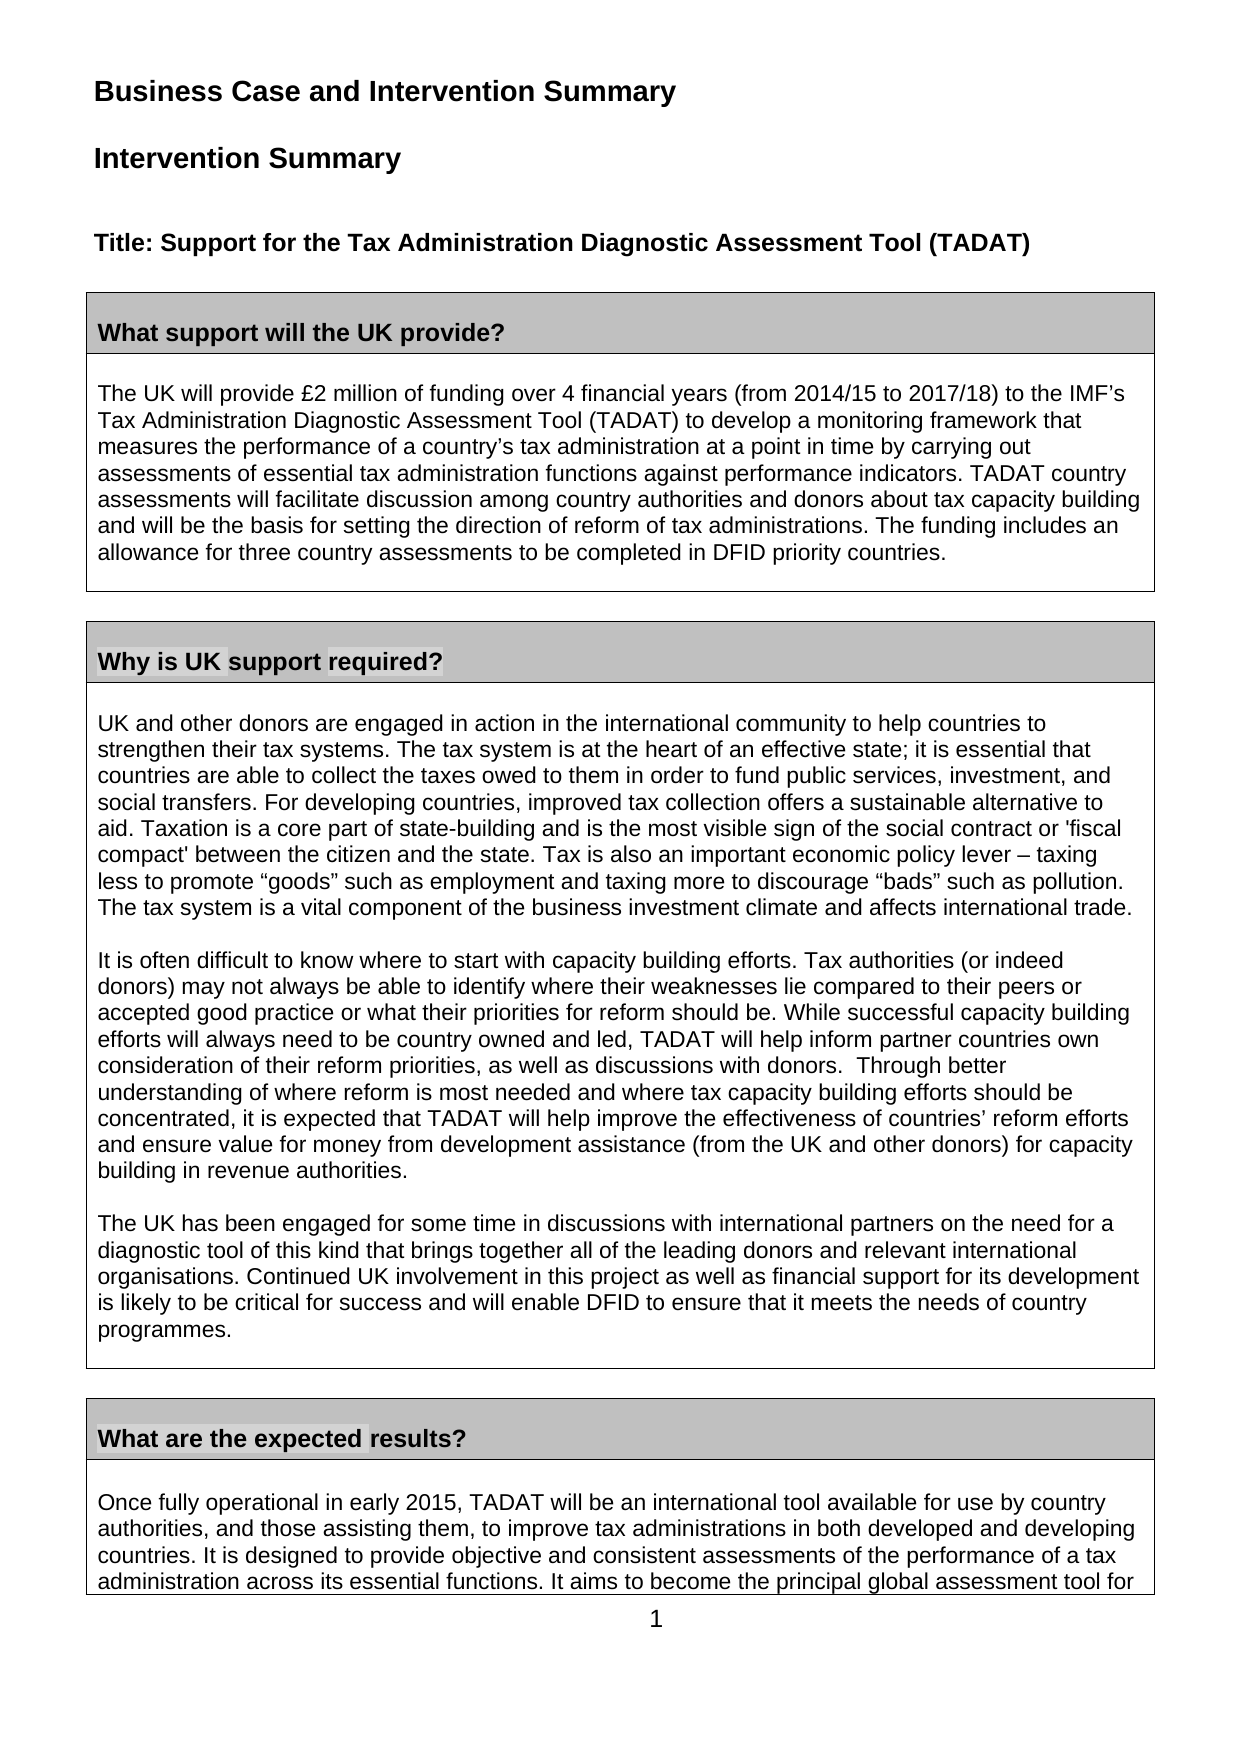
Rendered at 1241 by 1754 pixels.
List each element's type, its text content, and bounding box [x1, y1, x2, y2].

table_cell Once fully operational in early 2015, TADAT will be an international tool available for use by country authorities, and those assisting them, to improve tax administrations in both developed and developing countries. It is designed to provide objective and consistent assessments of the performance of a tax administration across its essential functions. It aims to become the principal global assessment tool for [87, 1460, 1154, 1594]
table_header Why is UK support required? [87, 622, 1154, 682]
text Business Case and Intervention Summary [93, 74, 1125, 107]
table_cell The UK will provide £2 million of funding over 4 financial years (from 2014/15 to 2017/18) to the IMF’s Tax Administration Diagnostic Assessment Tool (TADAT) to develop a monitoring framework that measures the performance of a country’s tax administration at a point in time by carrying out assessments of essential tax administration functions against performance indicators. TADAT country assessments will facilitate discussion among country authorities and donors about tax capacity building and will be the basis for setting the direction of reform of tax administrations. The funding includes an allowance for three country assessments to be completed in DFID priority countries. [87, 354, 1154, 591]
table_cell UK and other donors are engaged in action in the international community to help countries to strengthen their tax systems. The tax system is at the heart of an effective state; it is essential that countries are able to collect the taxes owed to them in order to fund public services, investment, and social transfers. For developing countries, improved tax collection offers a sustainable alternative to aid. Taxation is a core part of state-building and is the most visible sign of the social contract or 'fiscal compact' between the citizen and the state. Tax is also an important economic policy lever – taxing less to promote “goods” such as employment and taxing more to discourage “bads” such as pollution. The tax system is a vital component of the business investment climate and affects international trade. It is often difficult to know where to start with capacity building efforts. Tax authorities (or indeed donors) may not always be able to identify where their weaknesses lie compared to their peers or accepted good practice or what their priorities for reform should be. While successful capacity building efforts will always need to be country owned and led, TADAT will help inform partner countries own consideration of their reform priorities, as well as discussions with donors. Through better understanding of where reform is most needed and where tax capacity building efforts should be concentrated, it is expected that TADAT will help improve the effectiveness of countries’ reform efforts and ensure value for money from development assistance (from the UK and other donors) for capacity building in revenue authorities. The UK has been engaged for some time in discussions with international partners on the need for a diagnostic tool of this kind that brings together all of the leading donors and relevant international organisations. Continued UK involvement in this project as well as financial support for its development is likely to be critical for success and will enable DFID to ensure that it meets the needs of country programmes. [87, 683, 1154, 1368]
table_header What support will the UK provide? [87, 293, 1154, 353]
text Title: Support for the Tax Administration Diagnostic Assessment Tool (TADAT) [93, 228, 1125, 257]
table_header What are the expected results? [87, 1399, 1154, 1459]
text Intervention Summary [93, 141, 1125, 174]
